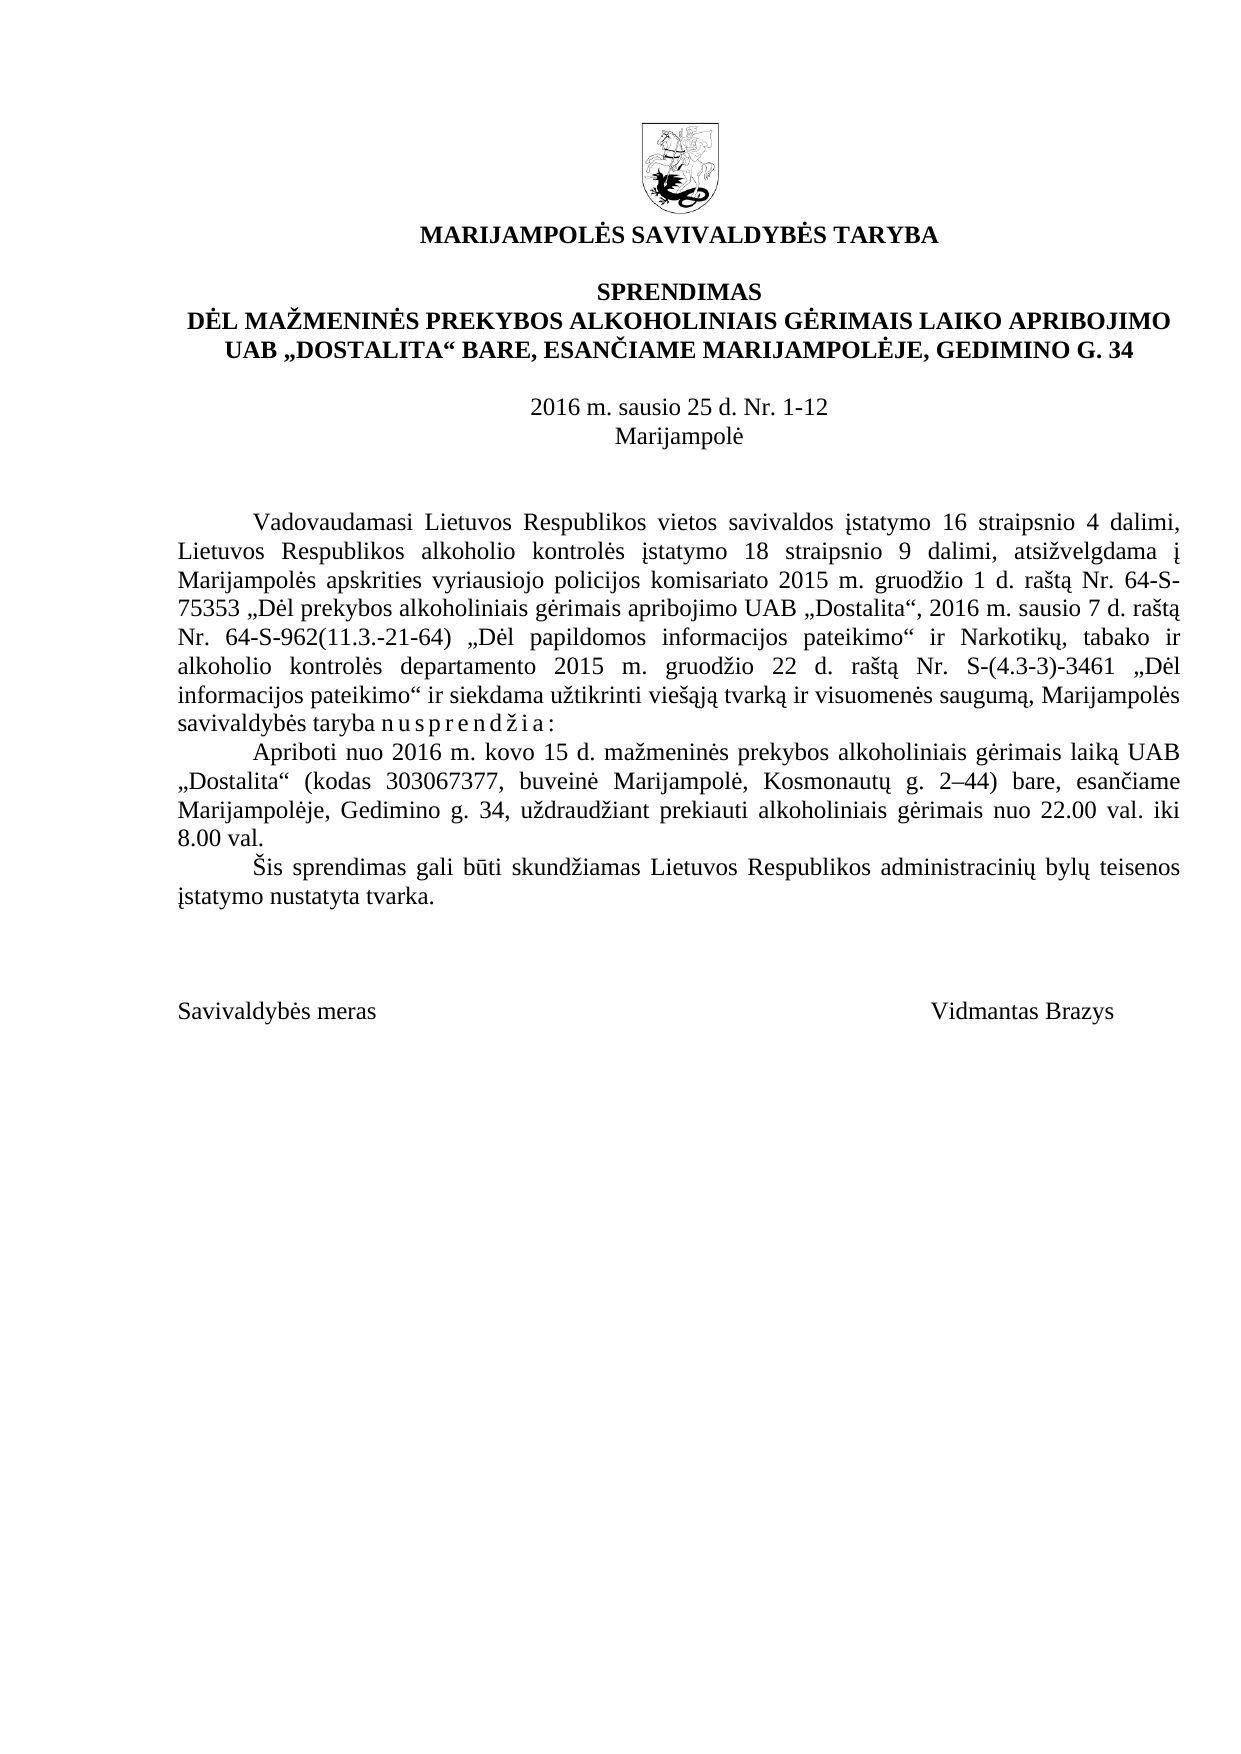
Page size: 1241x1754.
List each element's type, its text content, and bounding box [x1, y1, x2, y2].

text Marijampolė [177, 421, 1181, 450]
text Vadovaudamasi Lietuvos Respublikos vietos savivaldos įstatymo 16 straipsnio 4 dalimi, Lietuvos Respublikos alkoholio kontrolės įstatymo 18 straipsnio 9 dalimi, atsižvelgdama į Marijampolės apskrities vyriausiojo policijos komisariato 2015 m. gruodžio 1 d. raštą Nr. 64-S-75353 „Dėl prekybos alkoholiniais gėrimais apribojimo UAB „Dostalita“, 2016 m. sausio 7 d. raštą Nr. 64-S-962(11.3.-21-64) „Dėl papildomos informacijos pateikimo“ ir Narkotikų, tabako ir alkoholio kontrolės departamento 2015 m. gruodžio 22 d. raštą Nr. S-(4.3-3)-3461 „Dėl informacijos pateikimo“ ir siekdama užtikrinti viešąją tvarką ir visuomenės saugumą, Marijampolės savivaldybės taryba nusprendžia: [177, 507, 1181, 737]
text Apriboti nuo 2016 m. kovo 15 d. mažmeninės prekybos alkoholiniais gėrimais laiką UAB „Dostalita“ (kodas 303067377, buveinė Marijampolė, Kosmonautų g. 2–44) bare, esančiame Marijampolėje, Gedimino g. 34, uždraudžiant prekiauti alkoholiniais gėrimais nuo 22.00 val. iki 8.00 val. [177, 737, 1181, 852]
text Šis sprendimas gali būti skundžiamas Lietuvos Respublikos administracinių bylų teisenos įstatymo nustatyta tvarka. [177, 852, 1181, 910]
text DĖL MAŽMENINĖS PREKYBOS ALKOHOLINIAIS GĖRIMAIS LAIKO APRIBOJIMO UAB „DOSTALITA“ BARE, ESANČIAME MARIJAMPOLĖJE, GEDIMINO G. 34 [177, 306, 1181, 363]
text MARIJAMPOLĖS SAVIVALDYBĖS TARYBA [177, 220, 1181, 248]
text Savivaldybės meras Vidmantas Brazys [177, 996, 1181, 1025]
text SPRENDIMAS [177, 277, 1181, 306]
text 2016 m. sausio 25 d. Nr. 1-12 [177, 392, 1181, 421]
